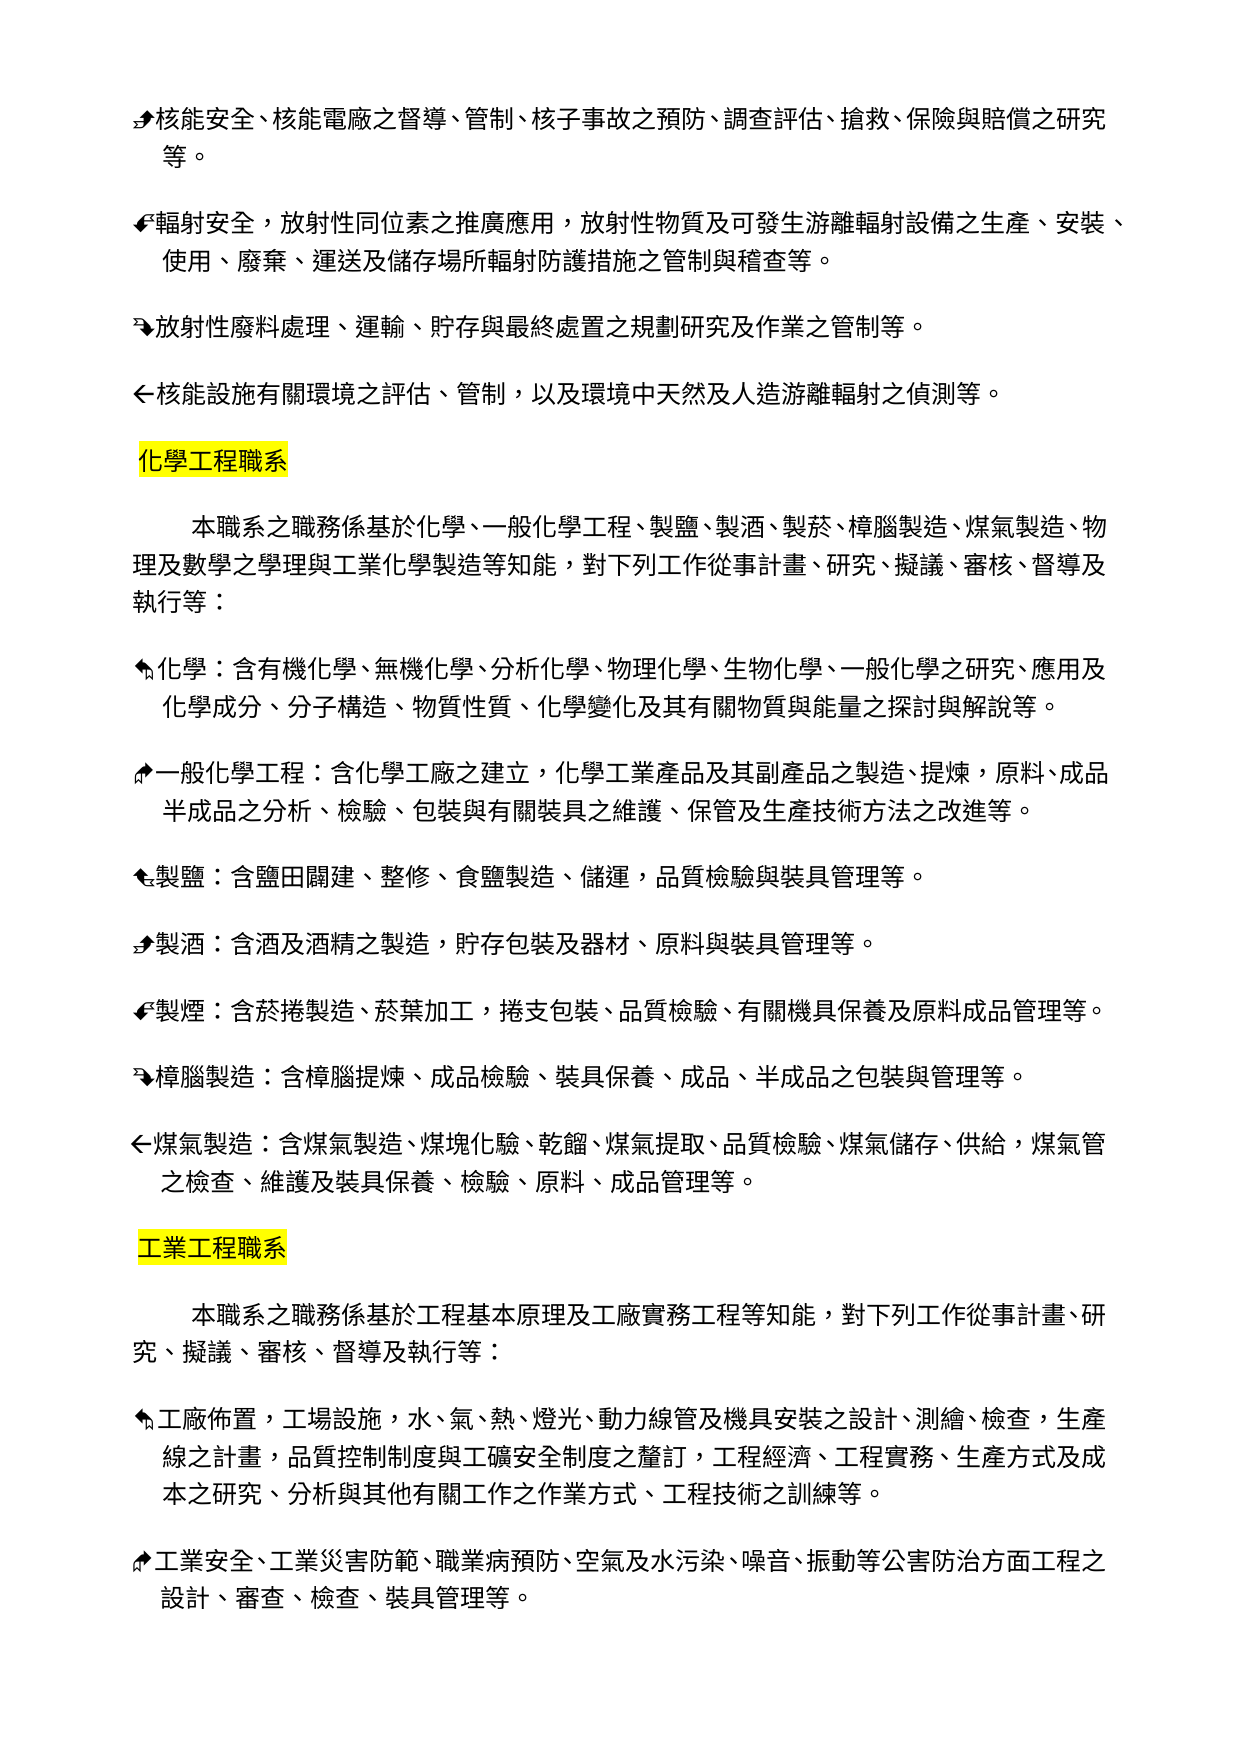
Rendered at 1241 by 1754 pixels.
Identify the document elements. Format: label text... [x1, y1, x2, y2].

text 化學工程職系 [131, 441, 1106, 478]
text 工業安全、工業災害防範、職業病預防、空氣及水污染、噪音、振動等公害防治方面工程之設計、審查、檢查、裝具管理等。 [131, 1541, 1106, 1616]
text 本職系之職務係基於工程基本原理及工廠實務工程等知能，對下列工作從事計畫、研究、擬議、審核、督導及執行等： [133, 1295, 1106, 1370]
text 放射性廢料處理、運輸、貯存與最終處置之規劃研究及作業之管制等。 [133, 307, 1106, 345]
text 製鹽：含鹽田闢建、整修、食鹽製造、儲運，品質檢驗與裝具管理等。 [133, 857, 1106, 895]
text 一般化學工程：含化學工廠之建立，化學工業產品及其副產品之製造、提煉，原料、成品、半成品之分析、檢驗、包裝與有關裝具之維護、保管及生產技術方法之改進等。 [133, 753, 1106, 828]
text 核能安全、核能電廠之督導、管制、核子事故之預防、調查評估、搶救、保險與賠償之研究等。 [133, 99, 1106, 174]
text 輻射安全，放射性同位素之推廣應用，放射性物質及可發生游離輻射設備之生產、安裝、使用、廢棄、運送及儲存場所輻射防護措施之管制與稽查等。 [133, 203, 1106, 278]
text 製酒：含酒及酒精之製造，貯存包裝及器材、原料與裝具管理等。 [133, 924, 1106, 961]
text 核能設施有關環境之評估、管制，以及環境中天然及人造游離輻射之偵測等。 [131, 374, 1106, 411]
text 製煙：含菸捲製造、菸葉加工，捲支包裝、品質檢驗、有關機具保養及原料成品管理等。 [133, 991, 1106, 1028]
text 樟腦製造：含樟腦提煉、成品檢驗、裝具保養、成品、半成品之包裝與管理等。 [133, 1057, 1106, 1095]
text 化學：含有機化學、無機化學、分析化學、物理化學、生物化學、一般化學之研究、應用及化學成分、分子構造、物質性質、化學變化及其有關物質與能量之探討與解說等。 [133, 649, 1106, 724]
text 工業工程職系 [131, 1228, 1106, 1266]
text 煤氣製造：含煤氣製造、煤塊化驗、乾餾、煤氣提取、品質檢驗、煤氣儲存、供給，煤氣管之檢查、維護及裝具保養、檢驗、原料、成品管理等。 [128, 1124, 1106, 1199]
text 本職系之職務係基於化學、一般化學工程、製鹽、製酒、製菸、樟腦製造、煤氣製造、物理及數學之學理與工業化學製造等知能，對下列工作從事計畫、研究、擬議、審核、督導及執行等： [133, 507, 1106, 620]
text 工廠佈置，工場設施，水、氣、熱、燈光、動力線管及機具安裝之設計、測繪、檢查，生產線之計畫，品質控制制度與工礦安全制度之釐訂，工程經濟、工程實務、生產方式及成本之研究、分析與其他有關工作之作業方式、工程技術之訓練等。 [133, 1399, 1106, 1511]
